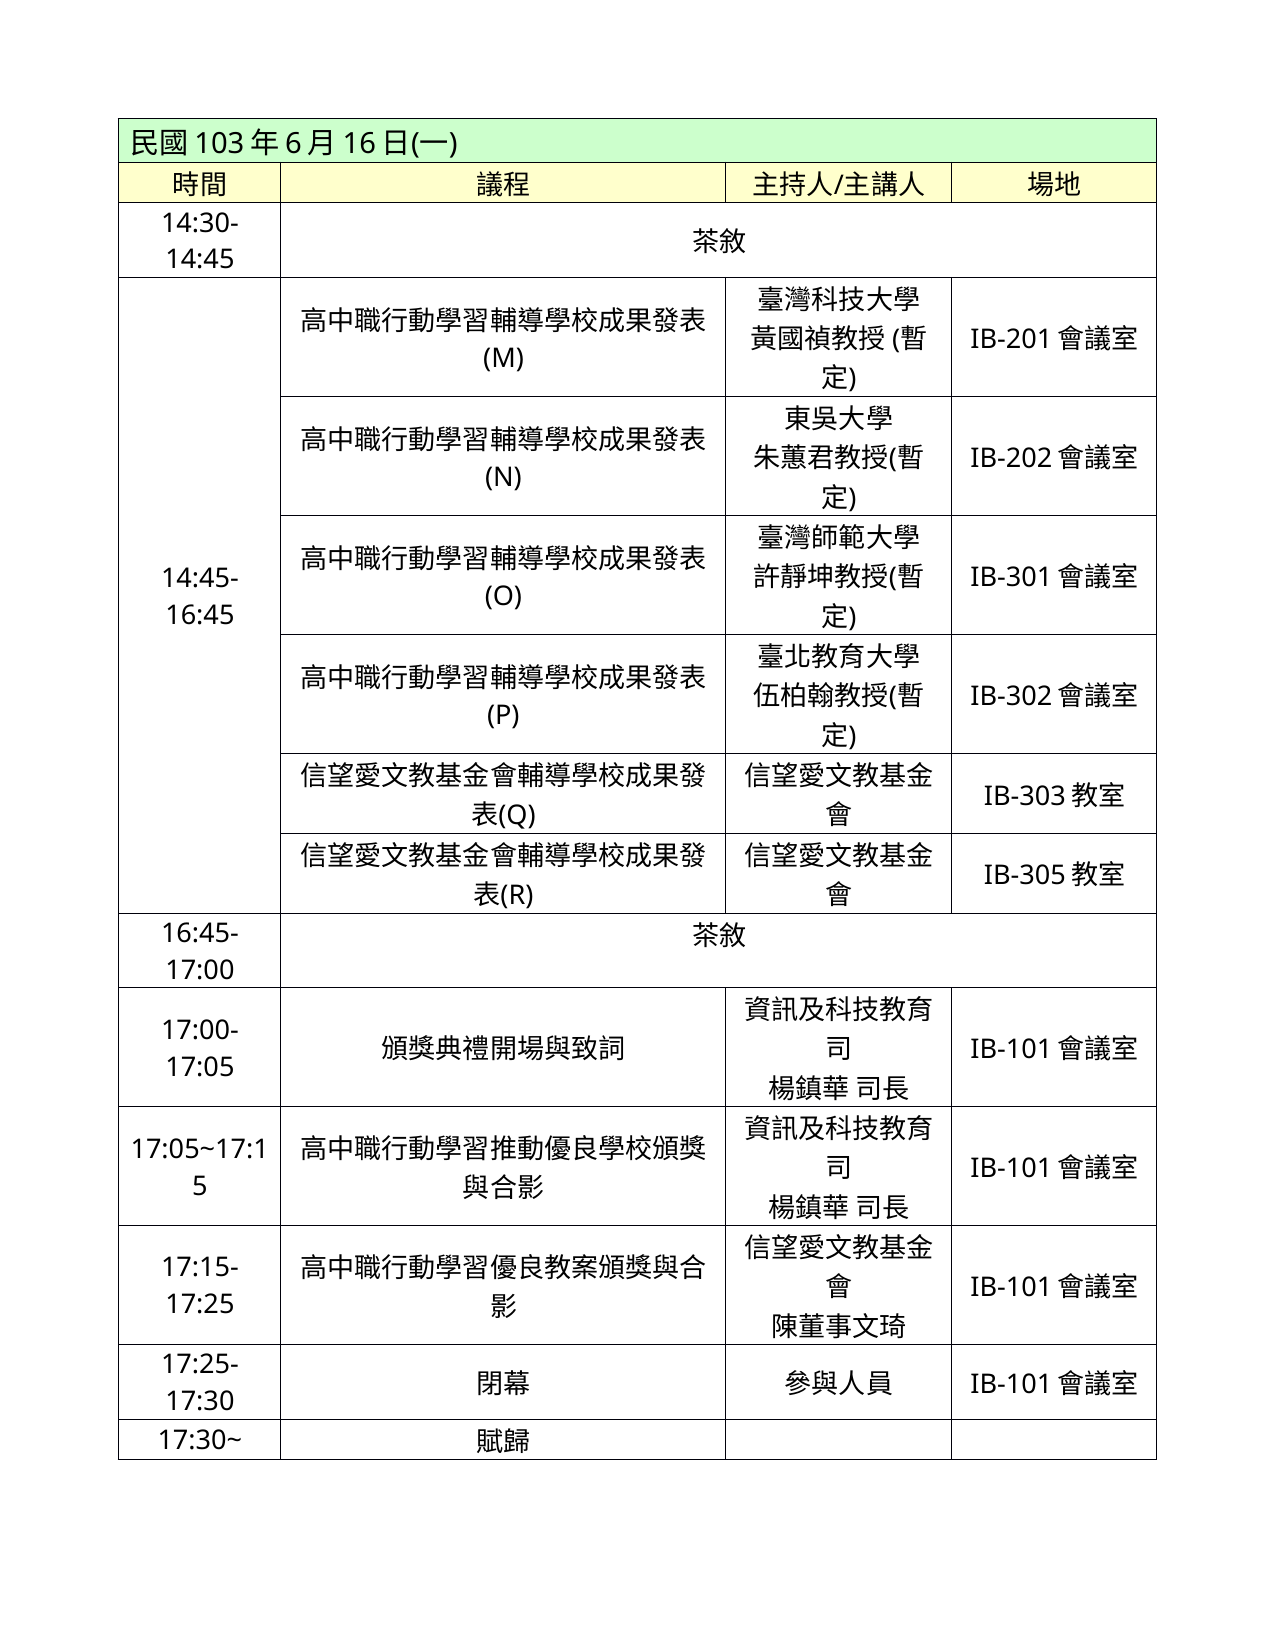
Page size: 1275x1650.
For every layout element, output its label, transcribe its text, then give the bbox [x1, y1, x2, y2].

table_cell 賦歸 [281, 1420, 725, 1459]
table_cell IB-101會議室 [952, 1107, 1156, 1225]
table_cell 高中職行動學習輔導學校成果發表(M) [281, 278, 725, 396]
table_cell IB-101會議室 [952, 1226, 1156, 1344]
table_cell 信望愛文教基金會 [726, 834, 951, 912]
table_cell 信望愛文教基金會輔導學校成果發表(Q) [281, 754, 725, 833]
table_cell 臺灣科技大學 黃國禎教授 (暫定) [726, 278, 951, 396]
table_cell [726, 1420, 951, 1459]
table_cell 高中職行動學習輔導學校成果發表(N) [281, 397, 725, 515]
table_cell 信望愛文教基金會 [726, 754, 951, 833]
table_cell 17:00-17:05 [119, 988, 280, 1106]
table_cell 17:30~ [119, 1420, 280, 1459]
table_cell 17:05~17:15 [119, 1107, 280, 1225]
table_cell 東吳大學 朱蕙君教授(暫定) [726, 397, 951, 515]
table_cell 資訊及科技教育司 楊鎮華 司長 [726, 988, 951, 1106]
table_cell IB-201會議室 [952, 278, 1156, 396]
table_cell 主持人/主講人 [726, 163, 951, 202]
table_cell 高中職行動學習推動優良學校頒獎與合影 [281, 1107, 725, 1225]
table_cell 時間 [119, 163, 280, 202]
table_cell IB-101會議室 [952, 1345, 1156, 1418]
table_cell 14:30-14:45 [119, 203, 280, 277]
table_cell 參與人員 [726, 1345, 951, 1418]
table_cell 信望愛文教基金會 陳董事文琦 [726, 1226, 951, 1344]
table_cell 14:45-16:45 [119, 278, 280, 912]
table_cell IB-305教室 [952, 834, 1156, 912]
table_cell IB-301會議室 [952, 516, 1156, 634]
table_cell 高中職行動學習輔導學校成果發表(O) [281, 516, 725, 634]
table_cell IB-302會議室 [952, 635, 1156, 753]
table_cell 信望愛文教基金會輔導學校成果發表(R) [281, 834, 725, 912]
table_header 民國103年6月16日(一) [119, 119, 1156, 162]
table_cell IB-303教室 [952, 754, 1156, 833]
table_cell 議程 [281, 163, 725, 202]
table_cell 茶敘 [281, 914, 1156, 987]
table_cell 場地 [952, 163, 1156, 202]
table_cell IB-101會議室 [952, 988, 1156, 1106]
table_cell 閉幕 [281, 1345, 725, 1418]
table_cell 高中職行動學習優良教案頒獎與合影 [281, 1226, 725, 1344]
table_cell 高中職行動學習輔導學校成果發表(P) [281, 635, 725, 753]
table_cell IB-202會議室 [952, 397, 1156, 515]
table_cell 茶敘 [281, 203, 1156, 277]
table_cell 16:45-17:00 [119, 914, 280, 987]
table_cell 臺灣師範大學 許靜坤教授(暫定) [726, 516, 951, 634]
table_cell [952, 1420, 1156, 1459]
table_cell 頒獎典禮開場與致詞 [281, 988, 725, 1106]
table_cell 臺北教育大學 伍柏翰教授(暫定) [726, 635, 951, 753]
table_cell 17:15-17:25 [119, 1226, 280, 1344]
table_cell 17:25-17:30 [119, 1345, 280, 1418]
table_cell 資訊及科技教育司 楊鎮華 司長 [726, 1107, 951, 1225]
